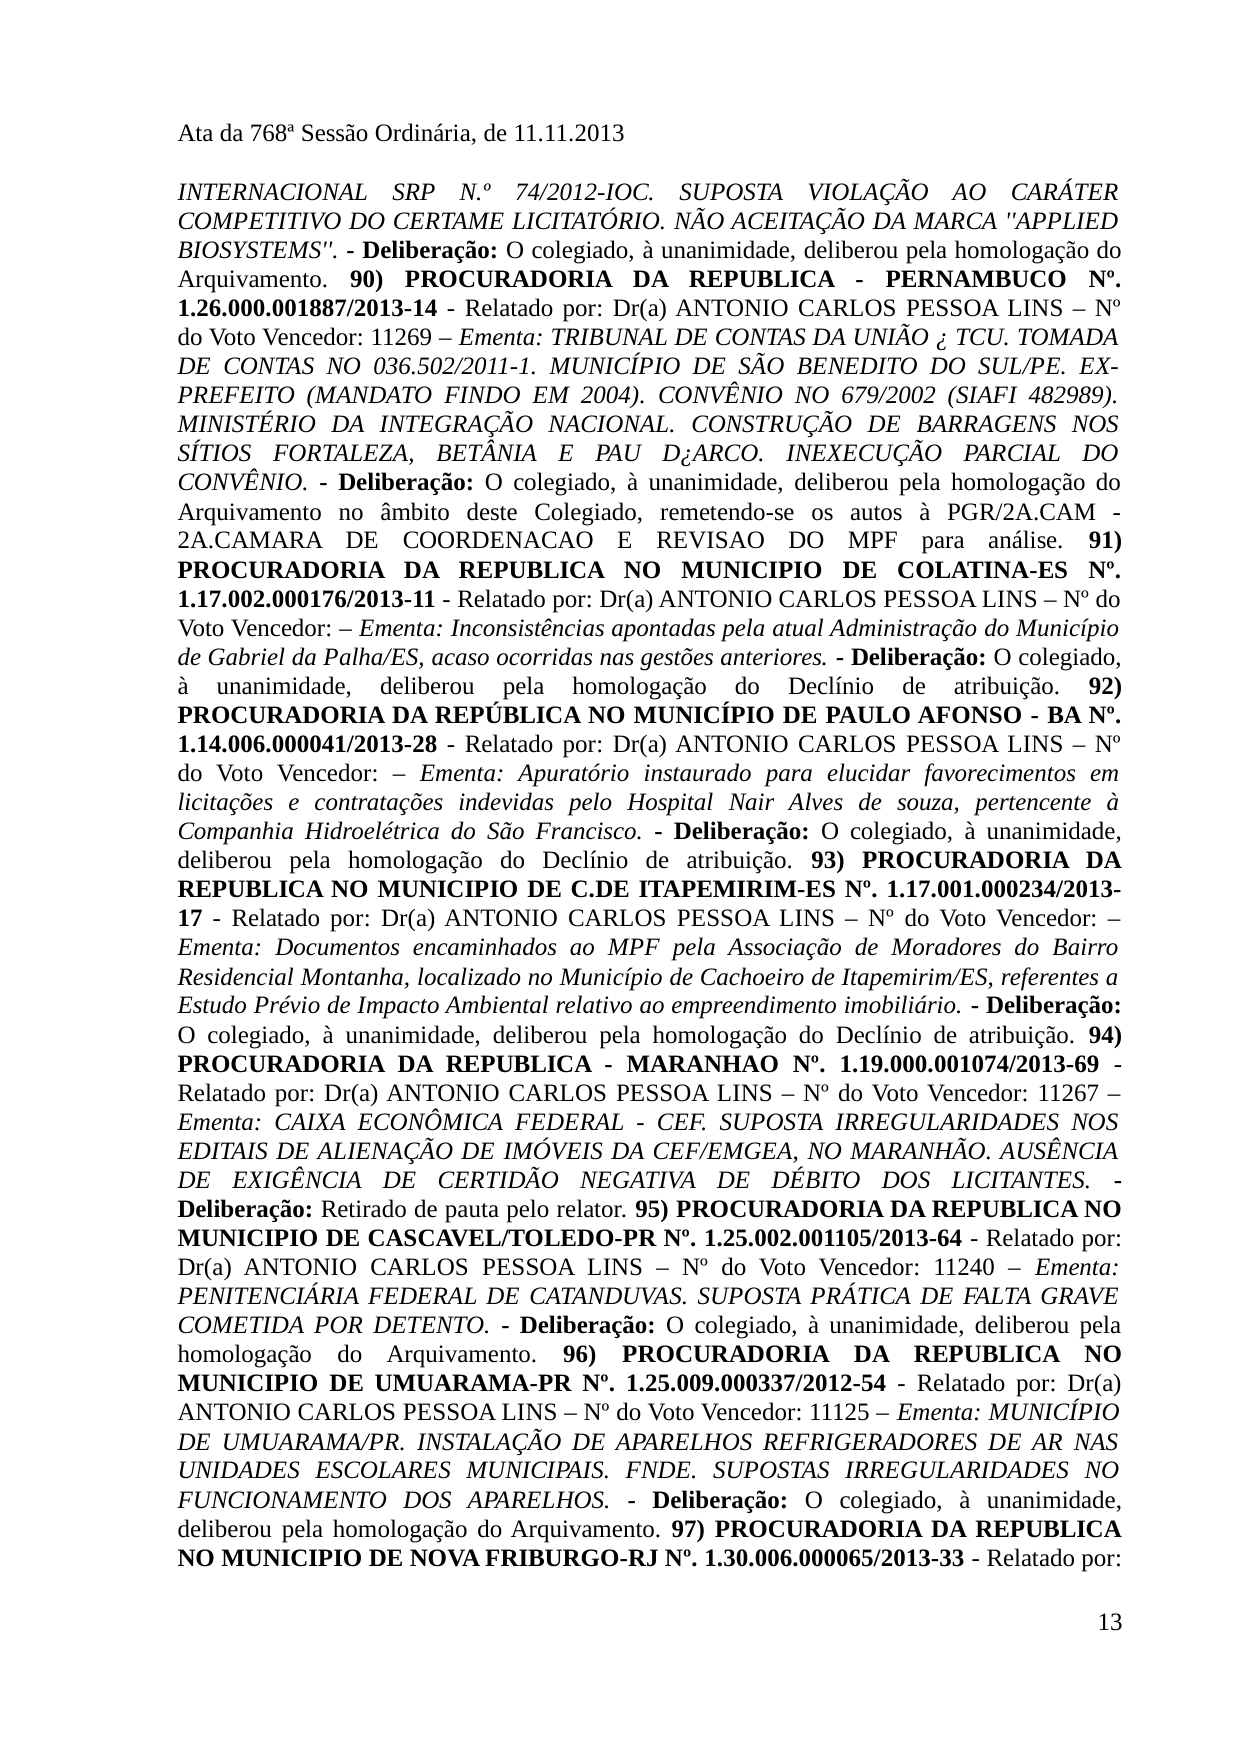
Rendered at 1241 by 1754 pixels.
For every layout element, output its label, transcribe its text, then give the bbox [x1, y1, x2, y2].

text INTERNACIONAL SRP N.º 74/2012-IOC. SUPOSTA VIOLAÇÃO AO CARÁTER COMPETITIVO DO CERTAME LICITATÓRIO. NÃO ACEITAÇÃO DA MARCA ''APPLIED BIOSYSTEMS''. - Deliberação: O colegiado, à unanimidade, deliberou pela homologação do Arquivamento. 90) PROCURADORIA DA REPUBLICA - PERNAMBUCO Nº. 1.26.000.001887/2013-14 - Relatado por: Dr(a) ANTONIO CARLOS PESSOA LINS – Nº do Voto Vencedor: 11269 – Ementa: TRIBUNAL DE CONTAS DA UNIÃO ¿ TCU. TOMADA DE CONTAS NO 036.502/2011-1. MUNICÍPIO DE SÃO BENEDITO DO SUL/PE. EX-PREFEITO (MANDATO FINDO EM 2004). CONVÊNIO NO 679/2002 (SIAFI 482989). MINISTÉRIO DA INTEGRAÇÃO NACIONAL. CONSTRUÇÃO DE BARRAGENS NOS SÍTIOS FORTALEZA, BETÂNIA E PAU D¿ARCO. INEXECUÇÃO PARCIAL DO CONVÊNIO. - Deliberação: O colegiado, à unanimidade, deliberou pela homologação do Arquivamento no âmbito deste Colegiado, remetendo-se os autos à PGR/2A.CAM - 2A.CAMARA DE COORDENACAO E REVISAO DO MPF para análise. 91) PROCURADORIA DA REPUBLICA NO MUNICIPIO DE COLATINA-ES Nº. 1.17.002.000176/2013-11 - Relatado por: Dr(a) ANTONIO CARLOS PESSOA LINS – Nº do Voto Vencedor: – Ementa: Inconsistências apontadas pela atual Administração do Município de Gabriel da Palha/ES, acaso ocorridas nas gestões anteriores. - Deliberação: O colegiado, à unanimidade, deliberou pela homologação do Declínio de atribuição. 92) PROCURADORIA DA REPÚBLICA NO MUNICÍPIO DE PAULO AFONSO - BA Nº. 1.14.006.000041/2013-28 - Relatado por: Dr(a) ANTONIO CARLOS PESSOA LINS – Nº do Voto Vencedor: – Ementa: Apuratório instaurado para elucidar favorecimentos em licitações e contratações indevidas pelo Hospital Nair Alves de souza, pertencente à Companhia Hidroelétrica do São Francisco. - Deliberação: O colegiado, à unanimidade, deliberou pela homologação do Declínio de atribuição. 93) PROCURADORIA DA REPUBLICA NO MUNICIPIO DE C.DE ITAPEMIRIM-ES Nº. 1.17.001.000234/2013-17 - Relatado por: Dr(a) ANTONIO CARLOS PESSOA LINS – Nº do Voto Vencedor: – Ementa: Documentos encaminhados ao MPF pela Associação de Moradores do Bairro Residencial Montanha, localizado no Município de Cachoeiro de Itapemirim/ES, referentes a Estudo Prévio de Impacto Ambiental relativo ao empreendimento imobiliário. - Deliberação: O colegiado, à unanimidade, deliberou pela homologação do Declínio de atribuição. 94) PROCURADORIA DA REPUBLICA - MARANHAO Nº. 1.19.000.001074/2013-69 - Relatado por: Dr(a) ANTONIO CARLOS PESSOA LINS – Nº do Voto Vencedor: 11267 – Ementa: CAIXA ECONÔMICA FEDERAL - CEF. SUPOSTA IRREGULARIDADES NOS EDITAIS DE ALIENAÇÃO DE IMÓVEIS DA CEF/EMGEA, NO MARANHÃO. AUSÊNCIA DE EXIGÊNCIA DE CERTIDÃO NEGATIVA DE DÉBITO DOS LICITANTES. - Deliberação: Retirado de pauta pelo relator. 95) PROCURADORIA DA REPUBLICA NO MUNICIPIO DE CASCAVEL/TOLEDO-PR Nº. 1.25.002.001105/2013-64 - Relatado por: Dr(a) ANTONIO CARLOS PESSOA LINS – Nº do Voto Vencedor: 11240 – Ementa: PENITENCIÁRIA FEDERAL DE CATANDUVAS. SUPOSTA PRÁTICA DE FALTA GRAVE COMETIDA POR DETENTO. - Deliberação: O colegiado, à unanimidade, deliberou pela homologação do Arquivamento. 96) PROCURADORIA DA REPUBLICA NO MUNICIPIO DE UMUARAMA-PR Nº. 1.25.009.000337/2012-54 - Relatado por: Dr(a) ANTONIO CARLOS PESSOA LINS – Nº do Voto Vencedor: 11125 – Ementa: MUNICÍPIO DE UMUARAMA/PR. INSTALAÇÃO DE APARELHOS REFRIGERADORES DE AR NAS UNIDADES ESCOLARES MUNICIPAIS. FNDE. SUPOSTAS IRREGULARIDADES NO FUNCIONAMENTO DOS APARELHOS. - Deliberação: O colegiado, à unanimidade, deliberou pela homologação do Arquivamento. 97) PROCURADORIA DA REPUBLICA NO MUNICIPIO DE NOVA FRIBURGO-RJ Nº. 1.30.006.000065/2013-33 - Relatado por: [177, 177, 1122, 1572]
